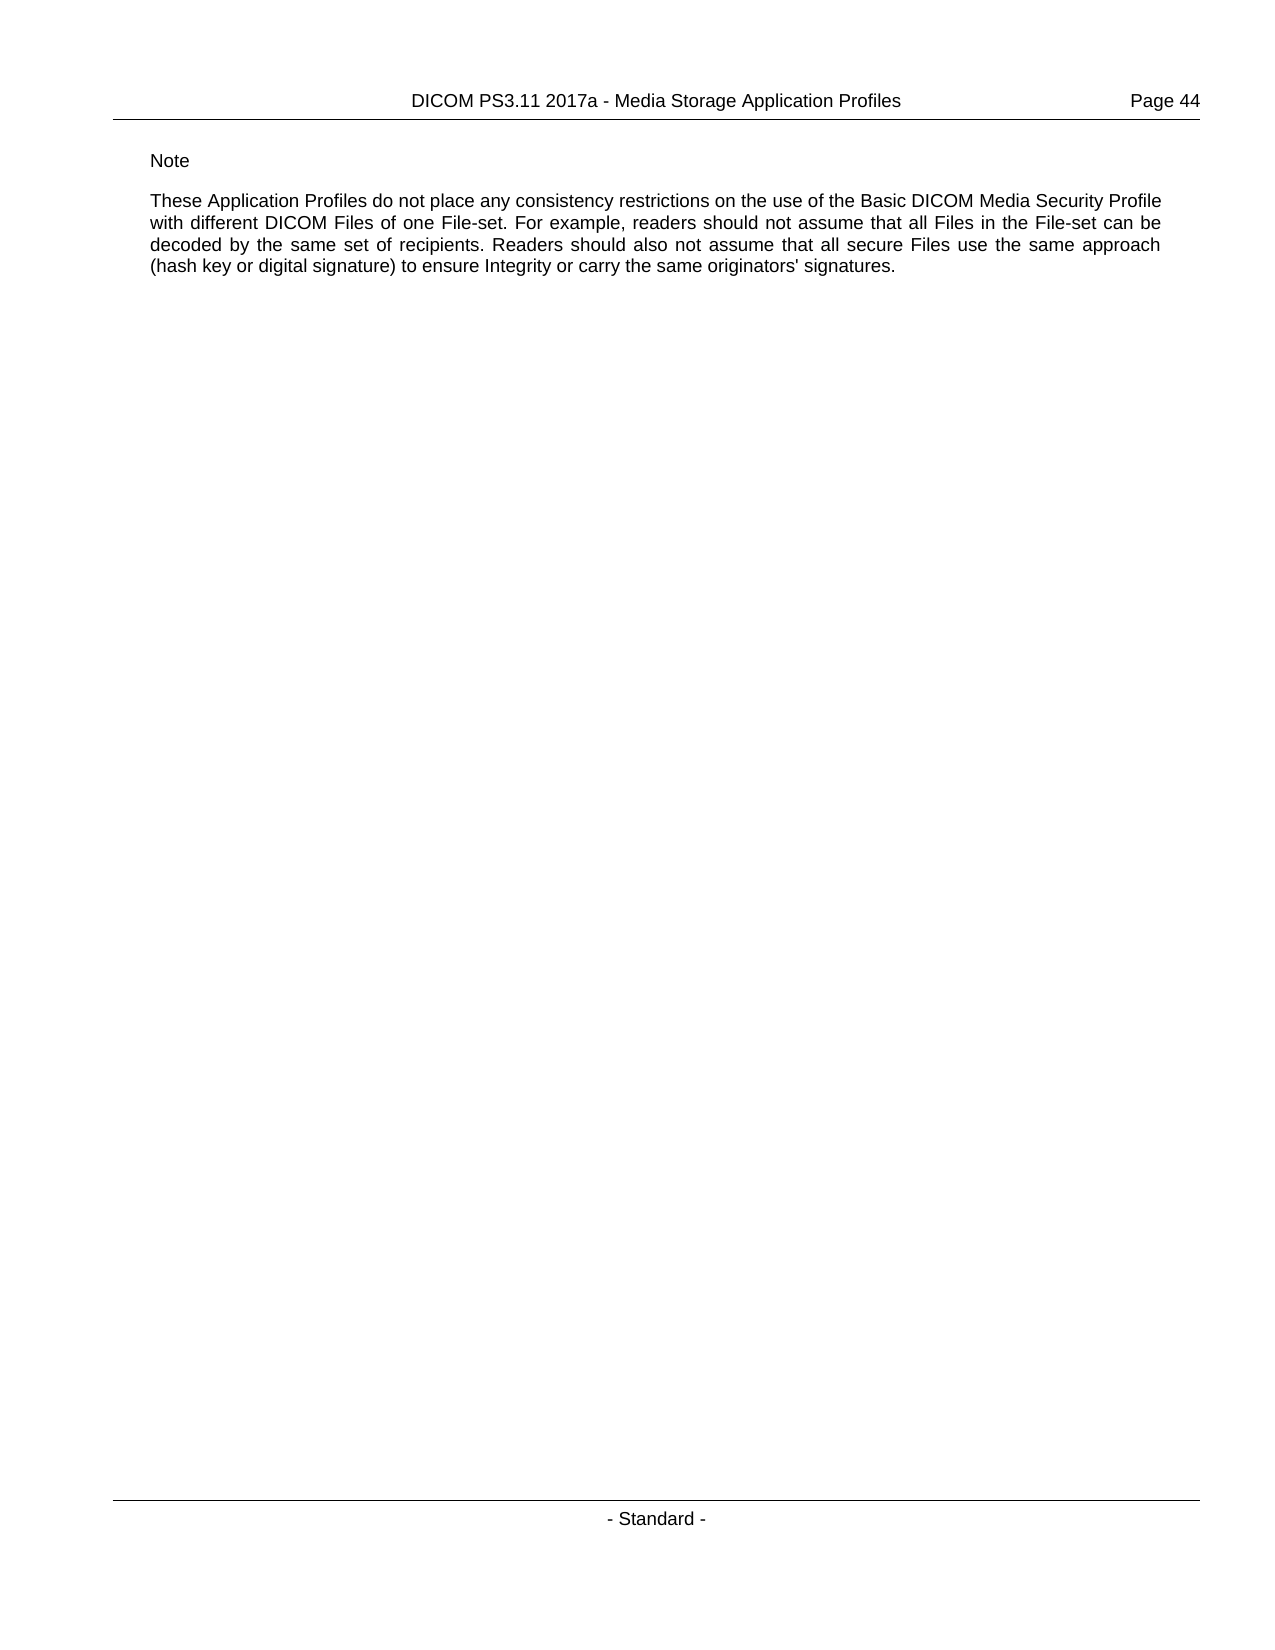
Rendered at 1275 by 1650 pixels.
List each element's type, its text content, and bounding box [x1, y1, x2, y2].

text Note [150, 150, 1162, 172]
text These Application Profiles do not place any consistency restrictions on the use of the Basic DICOM Media Security Profile with different DICOM Files of one File-set. For example, readers should not assume that all Files in the File-set can be decoded by the same set of recipients. Readers should also not assume that all secure Files use the same approach (hash key or digital signature) to ensure Integrity or carry the same originators' signatures. [150, 190, 1162, 277]
